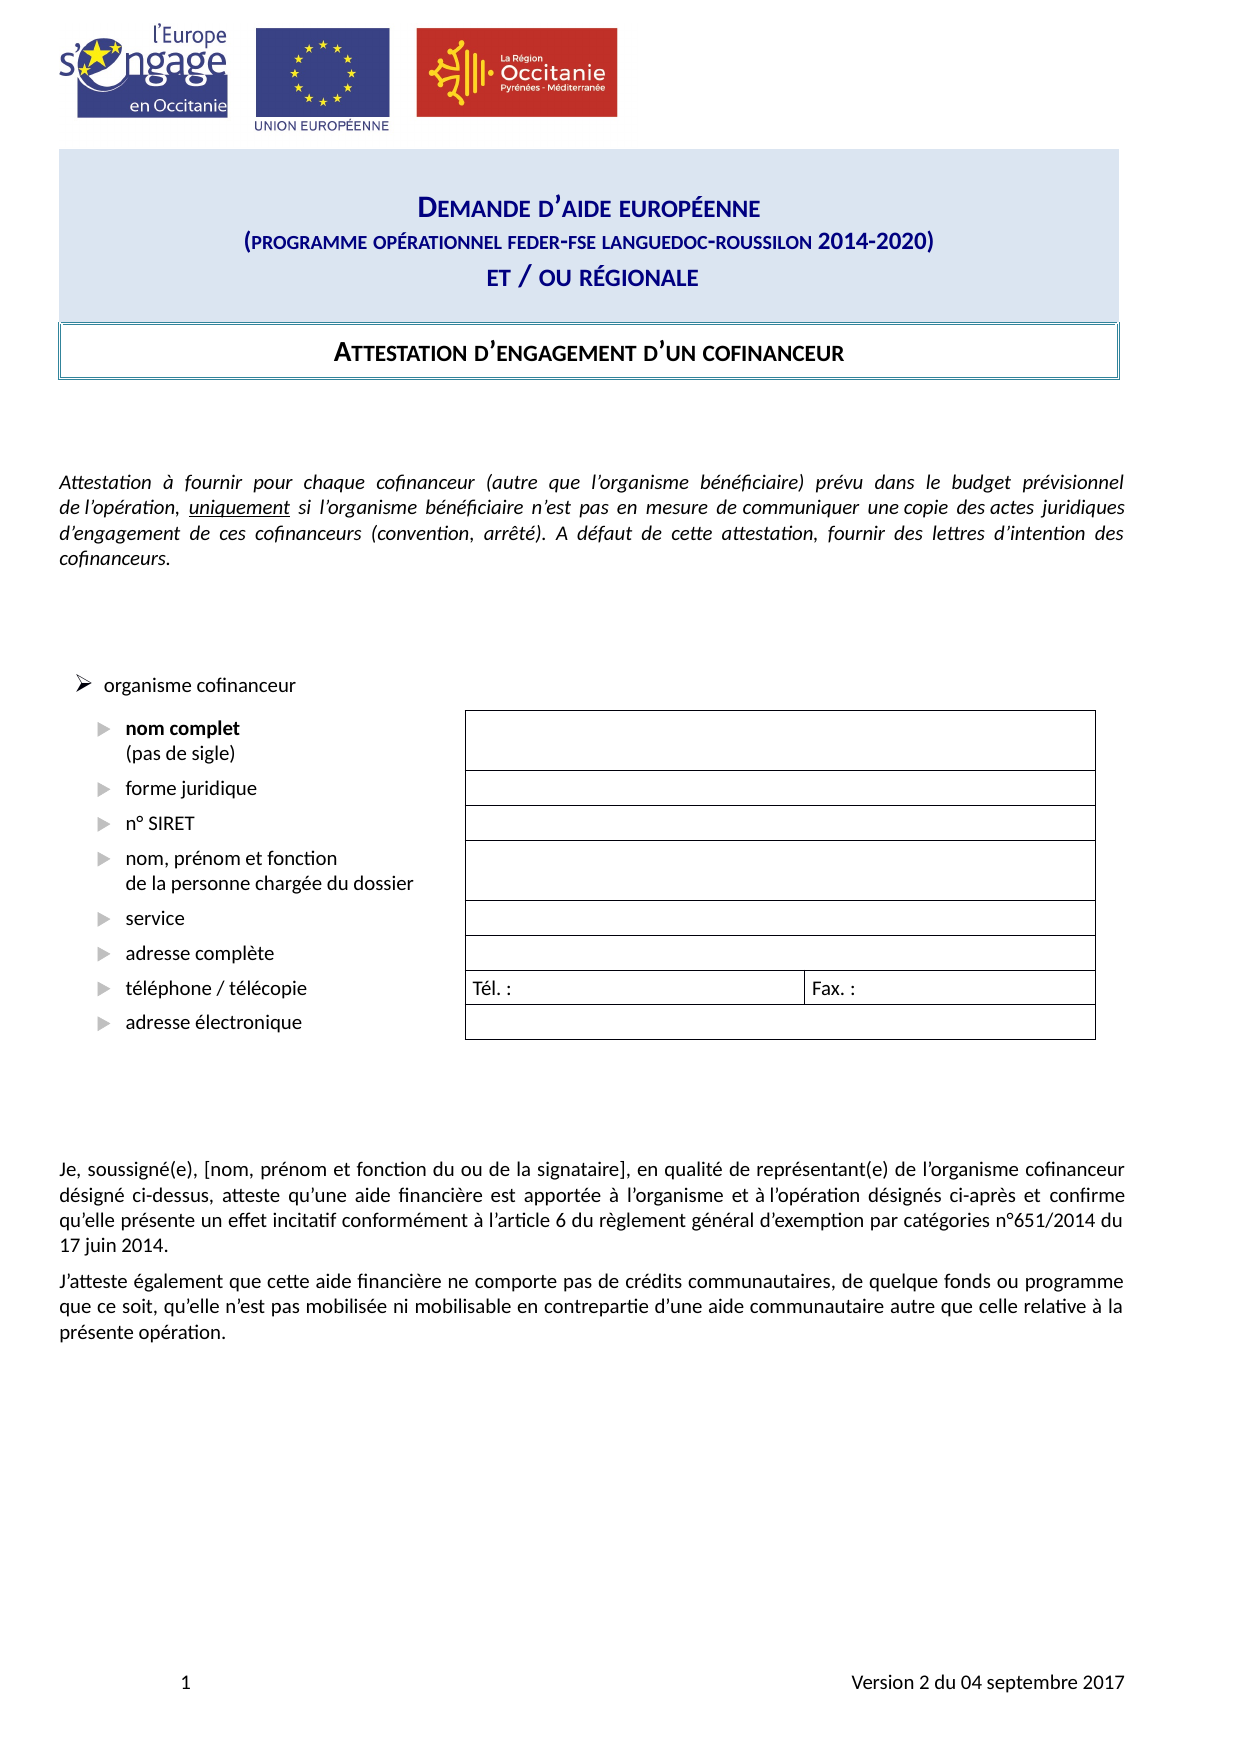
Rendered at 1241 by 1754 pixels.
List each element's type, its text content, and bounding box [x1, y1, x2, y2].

table_cell [466, 771, 1095, 805]
text J’atteste également que cette aide financière ne comporte pas de crédits communautaires, de quelque fonds ou programme que ce soit, qu’elle n’est pas mobilisée ni mobilisable en contrepartie d’une aide communautaire autre que celle relative à la présente opération. [59, 1268, 1125, 1344]
table_cell [466, 936, 1095, 969]
table_cell service [59, 900, 465, 935]
table_cell [466, 901, 1095, 935]
table_cell [466, 806, 1095, 840]
list organisme cofinanceur [74, 672, 1125, 697]
table_cell [466, 841, 1095, 900]
table_cell adresse complète [59, 935, 465, 969]
table_cell Tél. : [466, 971, 804, 1004]
picture [59, 23, 638, 148]
table_cell nom, prénom et fonction de la personne chargée du dossier [59, 840, 465, 900]
table_cell Attestation d’engagement d’un cofinanceur [59, 322, 1119, 377]
table_cell [466, 1005, 1095, 1039]
table_cell adresse électronique [59, 1004, 465, 1039]
table_header Demande d’aide européenne (programme opérationnel feder-fse languedoc-roussilon 2014-2020) et / ou régionale [59, 149, 1119, 322]
table_cell n° SIRET [59, 805, 465, 840]
table_cell forme juridique [59, 770, 465, 805]
table_cell Fax. : [805, 971, 1095, 1004]
table_header nom complet (pas de sigle) [59, 710, 465, 770]
text Je, soussigné(e), [nom, prénom et fonction du ou de la signataire], en qualité de représentant(e) de l’organisme cofinanceur désigné ci-dessus, atteste qu’une aide financière est apportée à l’organisme et à l’opération désignés ci-après et confirme qu’elle présente un effet incitatif conformément à l’article 6 du règlement général d’exemption par catégories n°651/2014 du 17 juin 2014. [59, 1156, 1125, 1258]
table_cell téléphone / télécopie [59, 970, 465, 1004]
table_header [466, 711, 1095, 770]
text Attestation à fournir pour chaque cofinanceur (autre que l’organisme bénéficiaire) prévu dans le budget prévisionnel de l’opération, uniquement si l’organisme bénéficiaire n’est pas en mesure de communiquer une copie des actes juridiques d’engagement de ces cofinanceurs (convention, arrêté). A défaut de cette attestation, fournir des lettres d’intention des cofinanceurs. [59, 469, 1125, 571]
